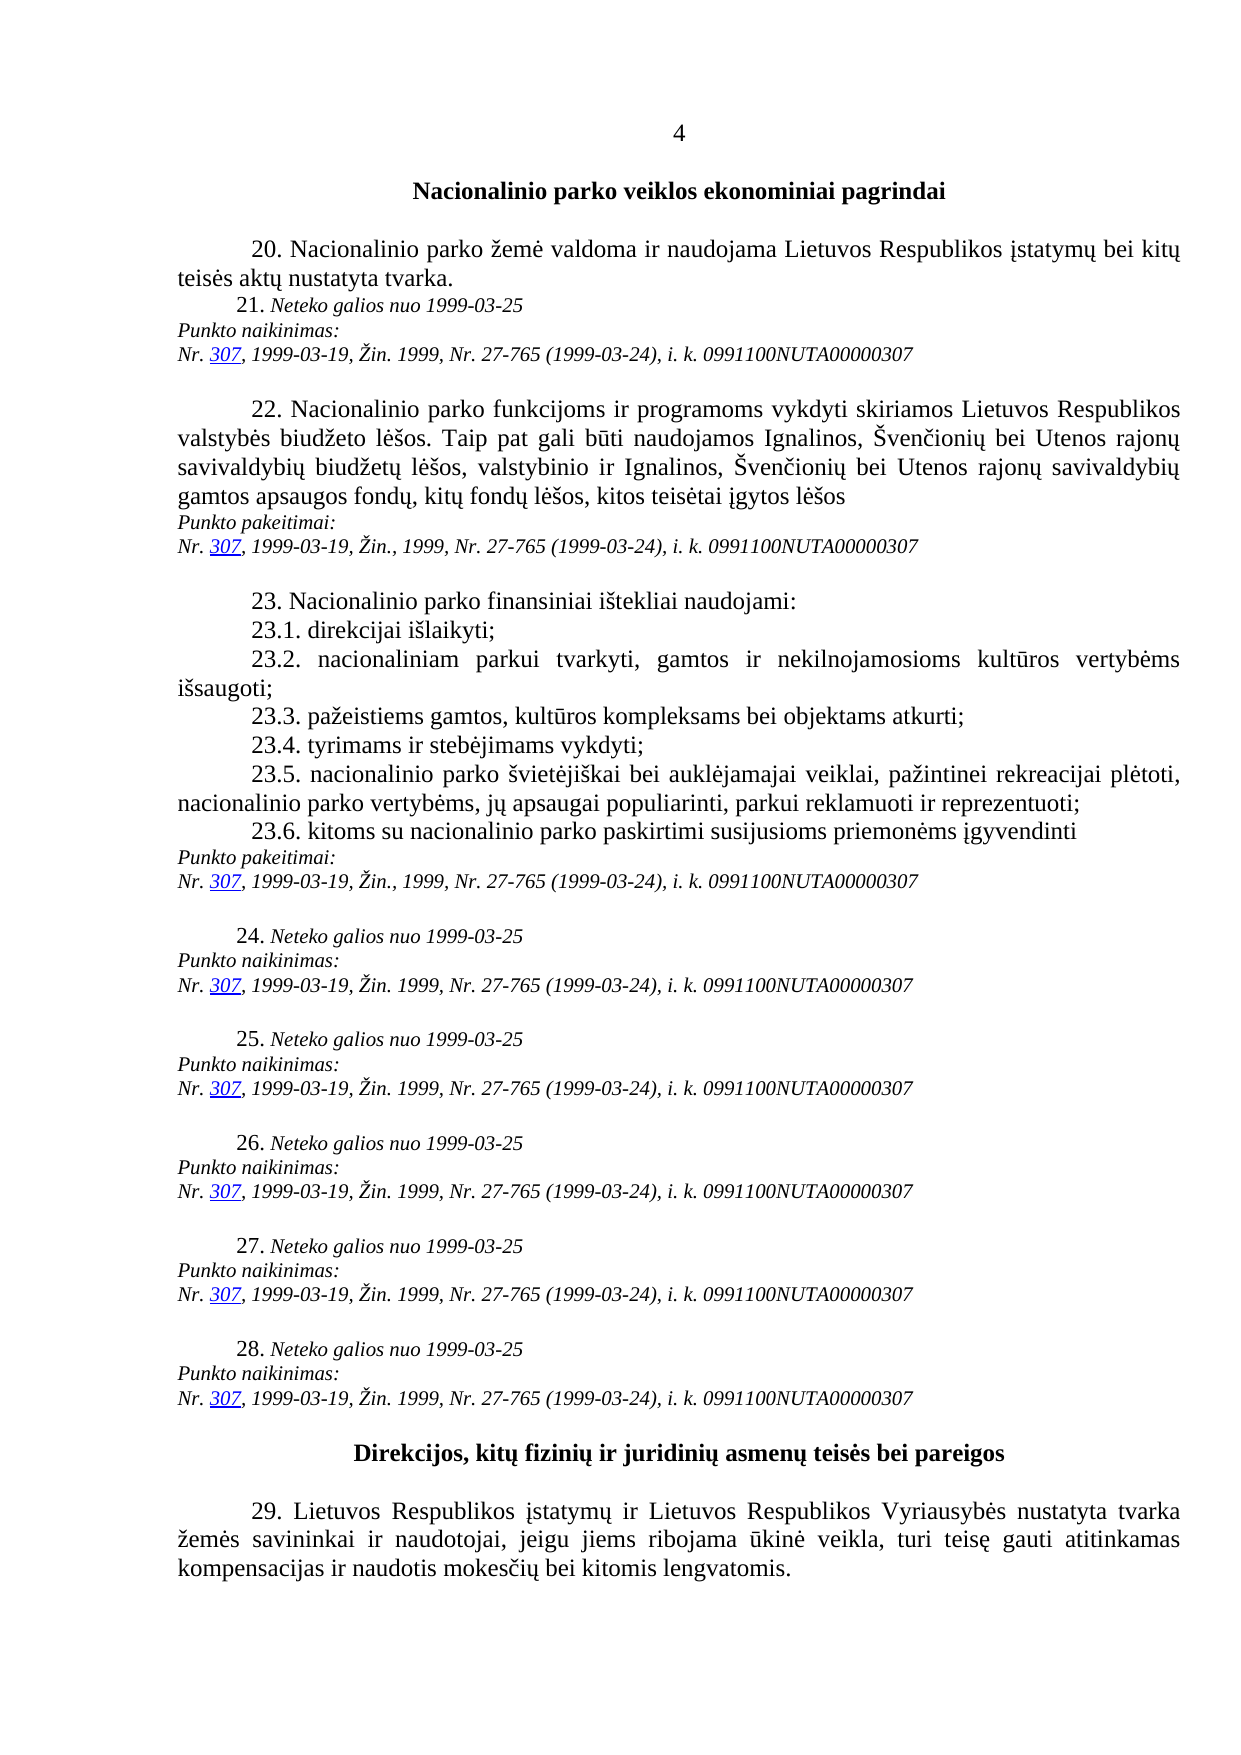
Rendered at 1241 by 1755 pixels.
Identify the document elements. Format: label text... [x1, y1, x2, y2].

text 21. Neteko galios nuo 1999-03-25 [177, 291, 1181, 318]
text 24. Neteko galios nuo 1999-03-25 [177, 922, 1181, 948]
text Nr. 307, 1999-03-19, Žin., 1999, Nr. 27-765 (1999-03-24), i. k. 0991100NUTA00000307 [177, 534, 1181, 558]
text Nr. 307, 1999-03-19, Žin. 1999, Nr. 27-765 (1999-03-24), i. k. 0991100NUTA00000307 [177, 1385, 1181, 1409]
text 23.3. pažeistiems gamtos, kultūros kompleksams bei objektams atkurti; [177, 701, 1181, 730]
text 25. Neteko galios nuo 1999-03-25 [177, 1025, 1181, 1052]
text Punkto naikinimas: [177, 948, 1181, 972]
text 27. Neteko galios nuo 1999-03-25 [177, 1232, 1181, 1258]
text Punkto naikinimas: [177, 1052, 1181, 1076]
text 23.4. tyrimams ir stebėjimams vykdyti; [177, 730, 1181, 759]
text Nr. 307, 1999-03-19, Žin. 1999, Nr. 27-765 (1999-03-24), i. k. 0991100NUTA00000307 [177, 1282, 1181, 1306]
text Direkcijos, kitų fizinių ir juridinių asmenų teisės bei pareigos [177, 1438, 1181, 1467]
text 23.5. nacionalinio parko švietėjiškai bei auklėjamajai veiklai, pažintinei rekreacijai plėtoti, nacionalinio parko vertybėms, jų apsaugai populiarinti, parkui reklamuoti ir reprezentuoti; [177, 759, 1181, 816]
text Punkto naikinimas: [177, 1155, 1181, 1179]
text Punkto naikinimas: [177, 1258, 1181, 1282]
text 22. Nacionalinio parko funkcijoms ir programoms vykdyti skiriamos Lietuvos Respublikos valstybės biudžeto lėšos. Taip pat gali būti naudojamos Ignalinos, Švenčionių bei Utenos rajonų savivaldybių biudžetų lėšos, valstybinio ir Ignalinos, Švenčionių bei Utenos rajonų savivaldybių gamtos apsaugos fondų, kitų fondų lėšos, kitos teisėtai įgytos lėšos [177, 394, 1181, 509]
text 23.6. kitoms su nacionalinio parko paskirtimi susijusioms priemonėms įgyvendinti [177, 816, 1181, 845]
text Nr. 307, 1999-03-19, Žin. 1999, Nr. 27-765 (1999-03-24), i. k. 0991100NUTA00000307 [177, 1076, 1181, 1100]
text Nr. 307, 1999-03-19, Žin., 1999, Nr. 27-765 (1999-03-24), i. k. 0991100NUTA00000307 [177, 869, 1181, 893]
text 28. Neteko galios nuo 1999-03-25 [177, 1335, 1181, 1361]
text Punkto naikinimas: [177, 1361, 1181, 1385]
text 26. Neteko galios nuo 1999-03-25 [177, 1128, 1181, 1155]
text Nacionalinio parko veiklos ekonominiai pagrindai [177, 176, 1181, 205]
text Nr. 307, 1999-03-19, Žin. 1999, Nr. 27-765 (1999-03-24), i. k. 0991100NUTA00000307 [177, 972, 1181, 997]
text Punkto pakeitimai: [177, 509, 1181, 534]
text Nr. 307, 1999-03-19, Žin. 1999, Nr. 27-765 (1999-03-24), i. k. 0991100NUTA00000307 [177, 1179, 1181, 1203]
text Punkto pakeitimai: [177, 845, 1181, 869]
text 29. Lietuvos Respublikos įstatymų ir Lietuvos Respublikos Vyriausybės nustatyta tvarka žemės savininkai ir naudotojai, jeigu jiems ribojama ūkinė veikla, turi teisę gauti atitinkamas kompensacijas ir naudotis mokesčių bei kitomis lengvatomis. [177, 1496, 1181, 1582]
text Punkto naikinimas: [177, 318, 1181, 342]
text 23.1. direkcijai išlaikyti; [177, 615, 1181, 644]
text Nr. 307, 1999-03-19, Žin. 1999, Nr. 27-765 (1999-03-24), i. k. 0991100NUTA00000307 [177, 342, 1181, 366]
text 23.2. nacionaliniam parkui tvarkyti, gamtos ir nekilnojamosioms kultūros vertybėms išsaugoti; [177, 644, 1181, 701]
text 20. Nacionalinio parko žemė valdoma ir naudojama Lietuvos Respublikos įstatymų bei kitų teisės aktų nustatyta tvarka. [177, 234, 1181, 291]
text 23. Nacionalinio parko finansiniai ištekliai naudojami: [177, 586, 1181, 615]
